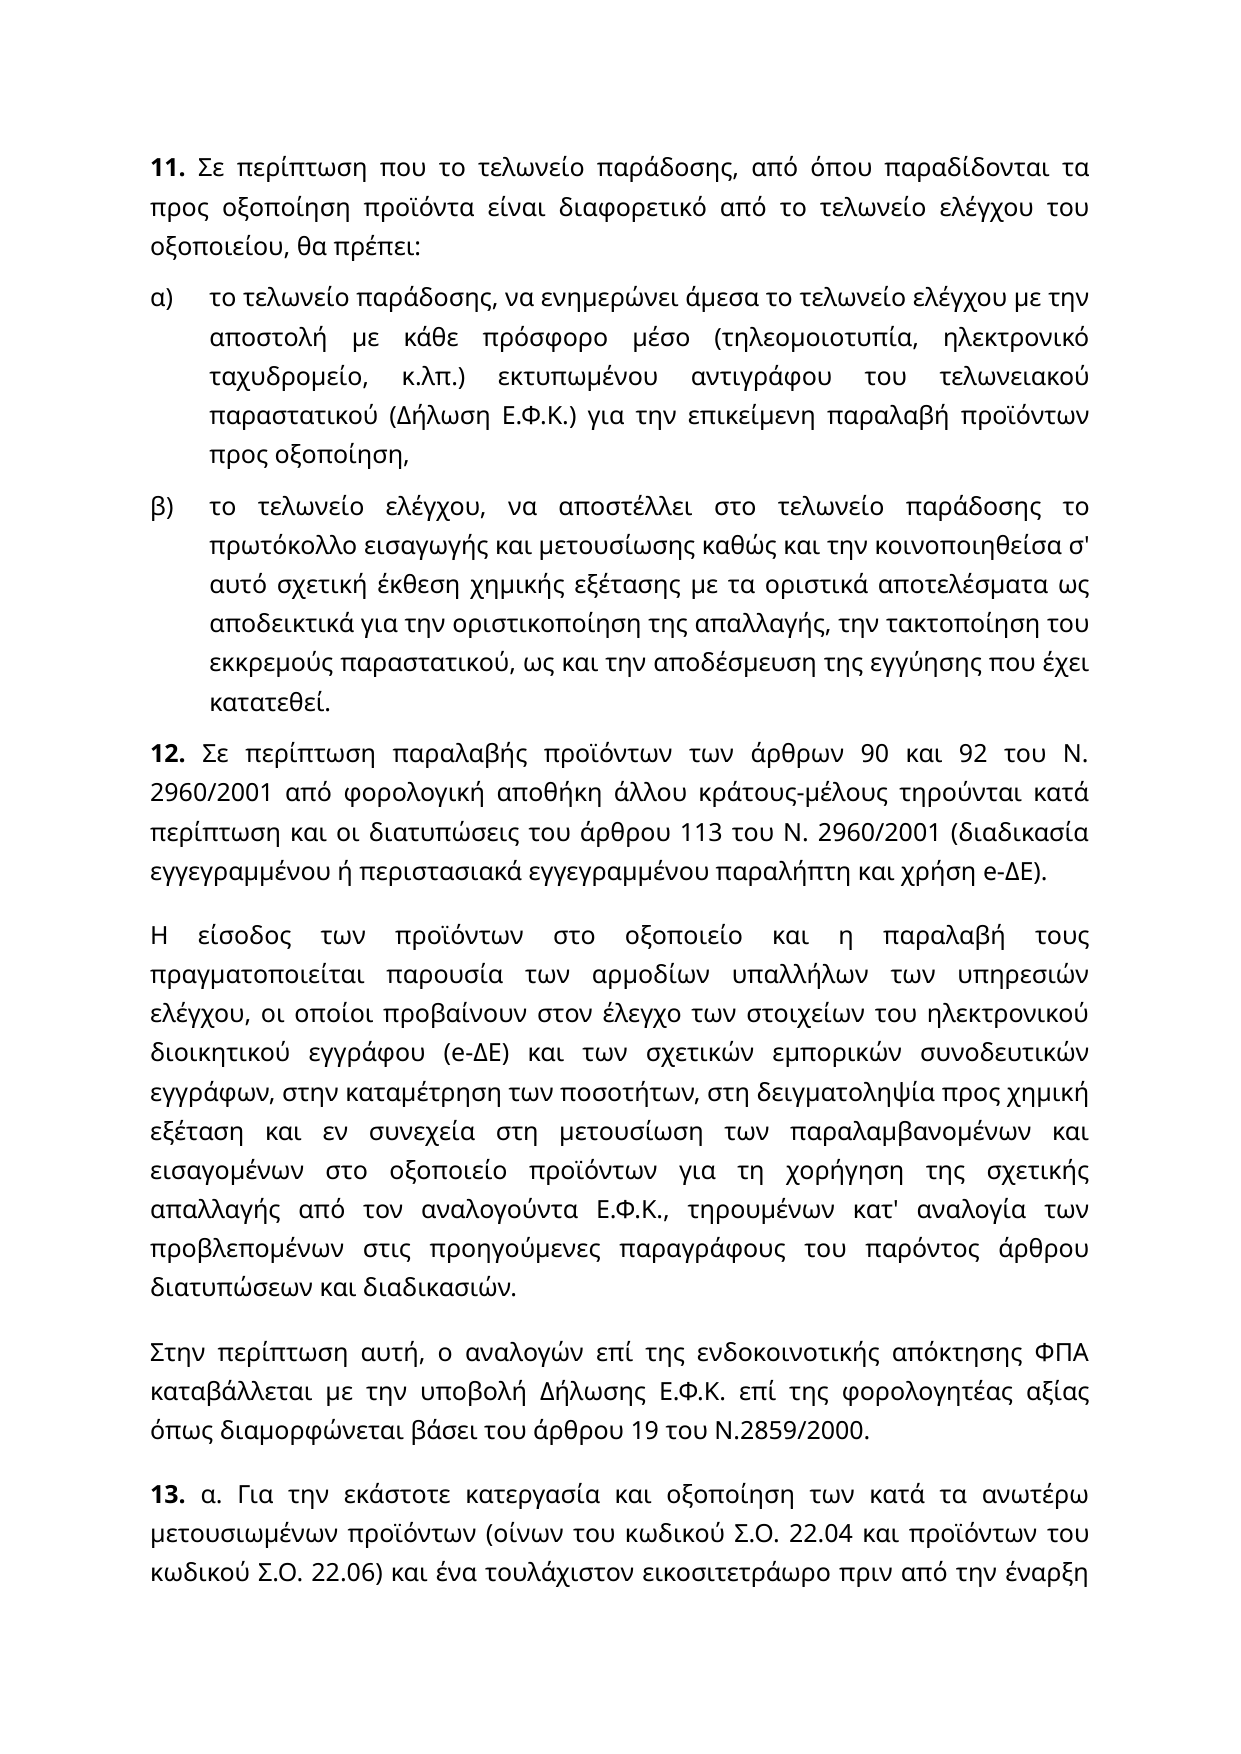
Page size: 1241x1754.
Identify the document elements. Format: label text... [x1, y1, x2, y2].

text 13. α. Για την εκάστοτε κατεργασία και οξοποίηση των κατά τα ανωτέρω μετουσιωμένων προϊόντων (οίνων του κωδικού Σ.Ο. 22.04 και προϊόντων του κωδικού Σ.Ο. 22.06) και ένα τουλάχιστον εικοσιτετράωρο πριν από την έναρξη [150, 1477, 1090, 1589]
text Η είσοδος των προϊόντων στο οξοποιείο και η παραλαβή τους πραγματοποιείται παρουσία των αρμοδίων υπαλλήλων των υπηρεσιών ελέγχου, οι οποίοι προβαίνουν στον έλεγχο των στοιχείων του ηλεκτρονικού διοικητικού εγγράφου (e-ΔΕ) και των σχετικών εμπορικών συνοδευτικών εγγράφων, στην καταμέτρηση των ποσοτήτων, στη δειγματοληψία προς χημική εξέταση και εν συνεχεία στη μετουσίωση των παραλαμβανομένων και εισαγομένων στο οξοποιείο προϊόντων για τη χορήγηση της σχετικής απαλλαγής από τον αναλογούντα Ε.Φ.Κ., τηρουμένων κατ' αναλογία των προβλεπομένων στις προηγούμενες παραγράφους του παρόντος άρθρου διατυπώσεων και διαδικασιών. [150, 917, 1090, 1304]
text 11. Σε περίπτωση που το τελωνείο παράδοσης, από όπου παραδίδονται τα προς οξοποίηση προϊόντα είναι διαφορετικό από το τελωνείο ελέγχου του οξοποιείου, θα πρέπει: [150, 150, 1090, 262]
text 12. Σε περίπτωση παραλαβής προϊόντων των άρθρων 90 και 92 του N. 2960/2001 από φορολογική αποθήκη άλλου κράτους-μέλους τηρούνται κατά περίπτωση και οι διατυπώσεις του άρθρου 113 του N. 2960/2001 (διαδικασία εγγεγραμμένου ή περιστασιακά εγγεγραμμένου παραλήπτη και χρήση e-ΔΕ). [150, 736, 1090, 887]
list β) το τελωνείο ελέγχου, να αποστέλλει στο τελωνείο παράδοσης το πρωτόκολλο εισαγωγής και μετουσίωσης καθώς και την κοινοποιηθείσα σ' αυτό σχετική έκθεση χημικής εξέτασης με τα οριστικά αποτελέσματα ως αποδεικτικά για την οριστικοποίηση της απαλλαγής, την τακτοποίηση του εκκρεμούς παραστατικού, ως και την αποδέσμευση της εγγύησης που έχει κατατεθεί. [150, 488, 1090, 718]
text Στην περίπτωση αυτή, ο αναλογών επί της ενδοκοινοτικής απόκτησης ΦΠΑ καταβάλλεται με την υποβολή Δήλωσης Ε.Φ.Κ. επί της φορολογητέας αξίας όπως διαμορφώνεται βάσει του άρθρου 19 του N.2859/2000. [150, 1334, 1090, 1447]
list α) το τελωνείο παράδοσης, να ενημερώνει άμεσα το τελωνείο ελέγχου με την αποστολή με κάθε πρόσφορο μέσο (τηλεομοιοτυπία, ηλεκτρονικό ταχυδρομείο, κ.λπ.) εκτυπωμένου αντιγράφου του τελωνειακού παραστατικού (Δήλωση Ε.Φ.Κ.) για την επικείμενη παραλαβή προϊόντων προς οξοποίηση, [150, 280, 1090, 471]
